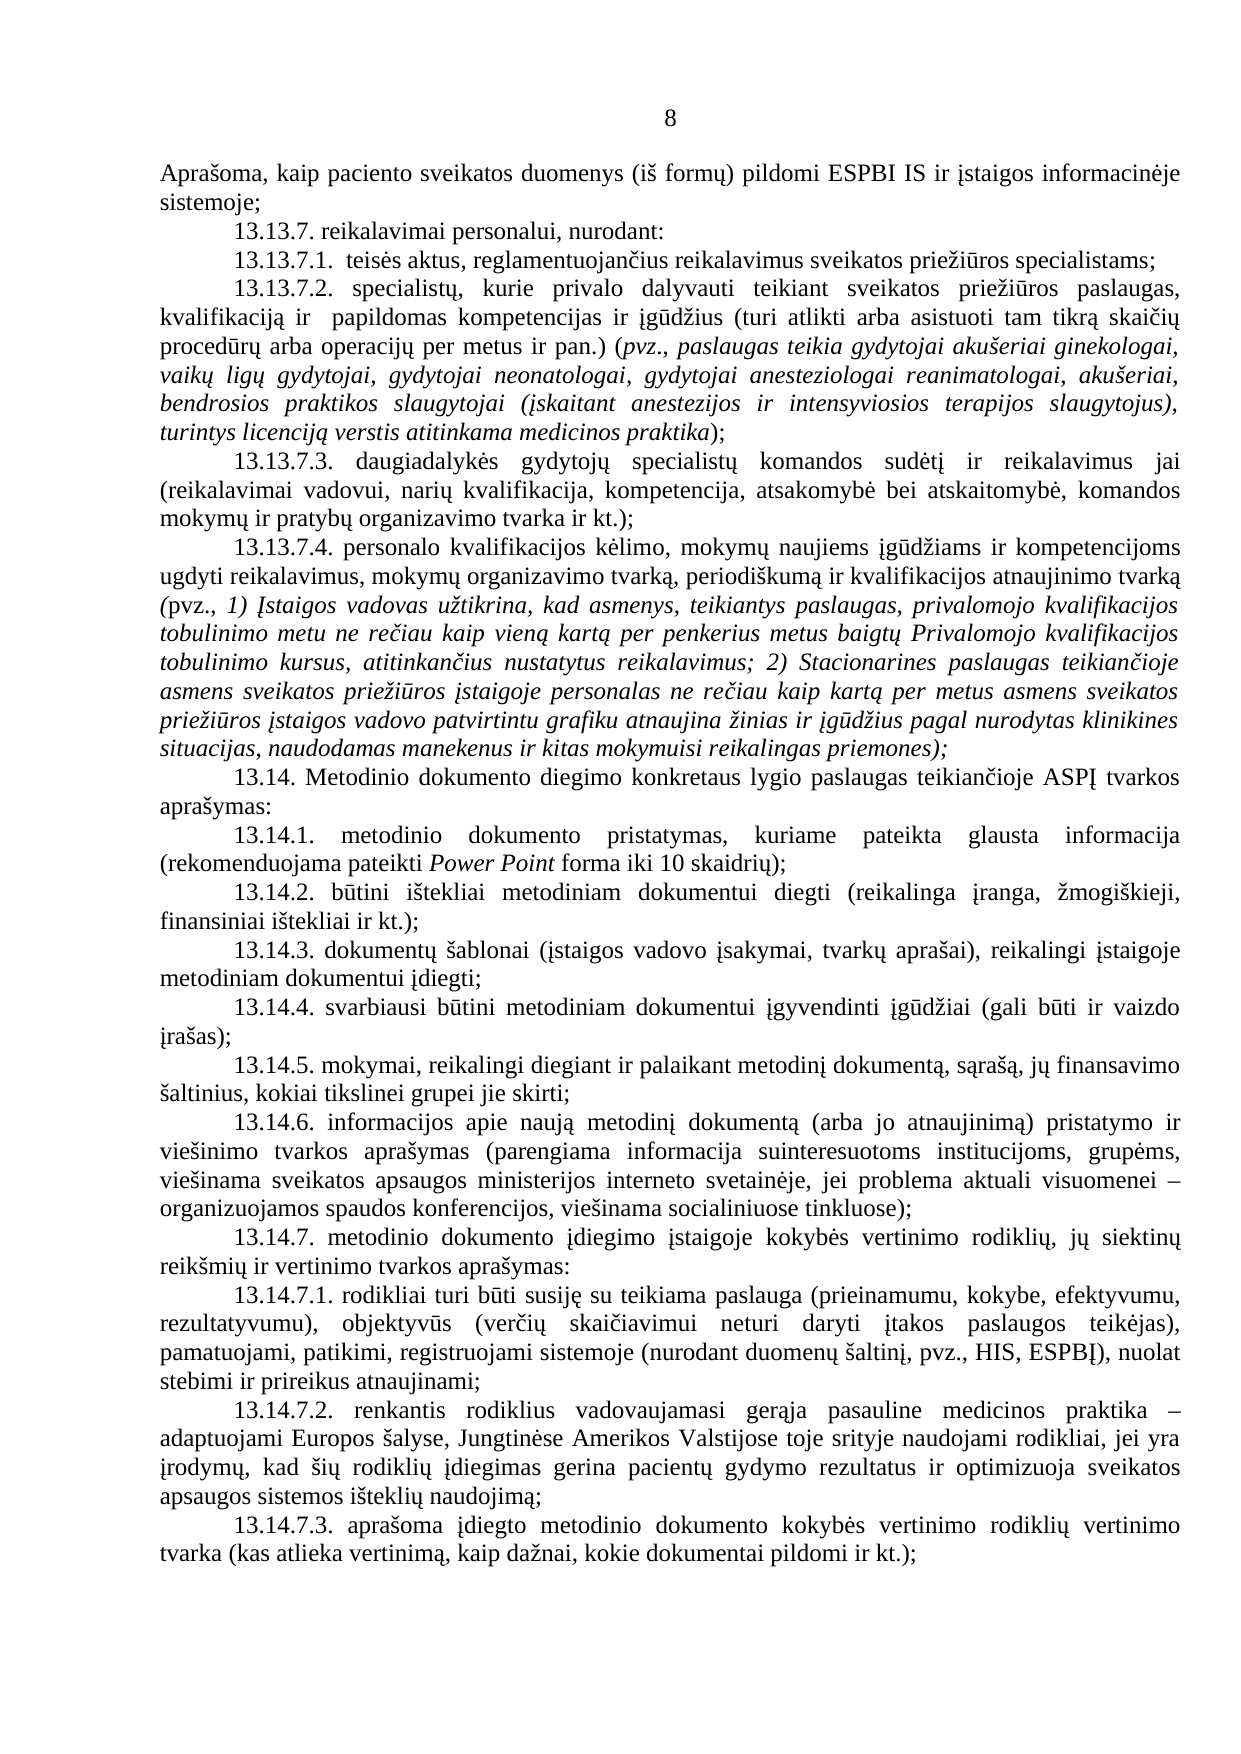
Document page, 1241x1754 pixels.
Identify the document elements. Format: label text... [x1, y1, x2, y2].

text Aprašoma, kaip paciento sveikatos duomenys (iš formų) pildomi ESPBI IS ir įstaigos informacinėje sistemoje; [159, 158, 1181, 216]
text 13.14.1. metodinio dokumento pristatymas, kuriame pateikta glausta informacija (rekomenduojama pateikti Power Point forma iki 10 skaidrių); [159, 820, 1181, 877]
text 13.13.7. reikalavimai personalui, nurodant: [159, 216, 1181, 245]
text 13.14.7.3. aprašoma įdiegto metodinio dokumento kokybės vertinimo rodiklių vertinimo tvarka (kas atlieka vertinimą, kaip dažnai, kokie dokumentai pildomi ir kt.); [159, 1510, 1181, 1567]
text 13.13.7.3. daugiadalykės gydytojų specialistų komandos sudėtį ir reikalavimus jai (reikalavimai vadovui, narių kvalifikacija, kompetencija, atsakomybė bei atskaitomybė, komandos mokymų ir pratybų organizavimo tvarka ir kt.); [159, 446, 1181, 532]
text 13.14.3. dokumentų šablonai (įstaigos vadovo įsakymai, tvarkų aprašai), reikalingi įstaigoje metodiniam dokumentui įdiegti; [159, 935, 1181, 992]
text 13.14.5. mokymai, reikalingi diegiant ir palaikant metodinį dokumentą, sąrašą, jų finansavimo šaltinius, kokiai tikslinei grupei jie skirti; [159, 1050, 1181, 1107]
text 13.13.7.1. teisės aktus, reglamentuojančius reikalavimus sveikatos priežiūros specialistams; [159, 245, 1181, 273]
text 13.14.2. būtini ištekliai metodiniam dokumentui diegti (reikalinga įranga, žmogiškieji, finansiniai ištekliai ir kt.); [159, 877, 1181, 935]
text 13.14. Metodinio dokumento diegimo konkretaus lygio paslaugas teikiančioje ASPĮ tvarkos aprašymas: [159, 762, 1181, 820]
text 13.14.7.1. rodikliai turi būti susiję su teikiama paslauga (prieinamumu, kokybe, efektyvumu, rezultatyvumu), objektyvūs (verčių skaičiavimui neturi daryti įtakos paslaugos teikėjas), pamatuojami, patikimi, registruojami sistemoje (nurodant duomenų šaltinį, pvz., HIS, ESPBĮ), nuolat stebimi ir prireikus atnaujinami; [159, 1280, 1181, 1395]
text 13.13.7.4. personalo kvalifikacijos kėlimo, mokymų naujiems įgūdžiams ir kompetencijoms ugdyti reikalavimus, mokymų organizavimo tvarką, periodiškumą ir kvalifikacijos atnaujinimo tvarką (pvz., 1) Įstaigos vadovas užtikrina, kad asmenys, teikiantys paslaugas, privalomojo kvalifikacijos tobulinimo metu ne rečiau kaip vieną kartą per penkerius metus baigtų Privalomojo kvalifikacijos tobulinimo kursus, atitinkančius nustatytus reikalavimus; 2) Stacionarines paslaugas teikiančioje asmens sveikatos priežiūros įstaigoje personalas ne rečiau kaip kartą per metus asmens sveikatos priežiūros įstaigos vadovo patvirtintu grafiku atnaujina žinias ir įgūdžius pagal nurodytas klinikines situacijas, naudodamas manekenus ir kitas mokymuisi reikalingas priemones); [159, 532, 1181, 762]
text 13.13.7.2. specialistų, kurie privalo dalyvauti teikiant sveikatos priežiūros paslaugas, kvalifikaciją ir papildomas kompetencijas ir įgūdžius (turi atlikti arba asistuoti tam tikrą skaičių procedūrų arba operacijų per metus ir pan.) (pvz., paslaugas teikia gydytojai akušeriai ginekologai, vaikų ligų gydytojai, gydytojai neonatologai, gydytojai anesteziologai reanimatologai, akušeriai, bendrosios praktikos slaugytojai (įskaitant anestezijos ir intensyviosios terapijos slaugytojus), turintys licenciją verstis atitinkama medicinos praktika); [159, 273, 1181, 446]
text 13.14.7.2. renkantis rodiklius vadovaujamasi gerąja pasauline medicinos praktika – adaptuojami Europos šalyse, Jungtinėse Amerikos Valstijose toje srityje naudojami rodikliai, jei yra įrodymų, kad šių rodiklių įdiegimas gerina pacientų gydymo rezultatus ir optimizuoja sveikatos apsaugos sistemos išteklių naudojimą; [159, 1395, 1181, 1510]
text 13.14.7. metodinio dokumento įdiegimo įstaigoje kokybės vertinimo rodiklių, jų siektinų reikšmių ir vertinimo tvarkos aprašymas: [159, 1222, 1181, 1280]
text 13.14.4. svarbiausi būtini metodiniam dokumentui įgyvendinti įgūdžiai (gali būti ir vaizdo įrašas); [159, 992, 1181, 1050]
text 13.14.6. informacijos apie naują metodinį dokumentą (arba jo atnaujinimą) pristatymo ir viešinimo tvarkos aprašymas (parengiama informacija suinteresuotoms institucijoms, grupėms, viešinama sveikatos apsaugos ministerijos interneto svetainėje, jei problema aktuali visuomenei – organizuojamos spaudos konferencijos, viešinama socialiniuose tinkluose); [159, 1107, 1181, 1222]
